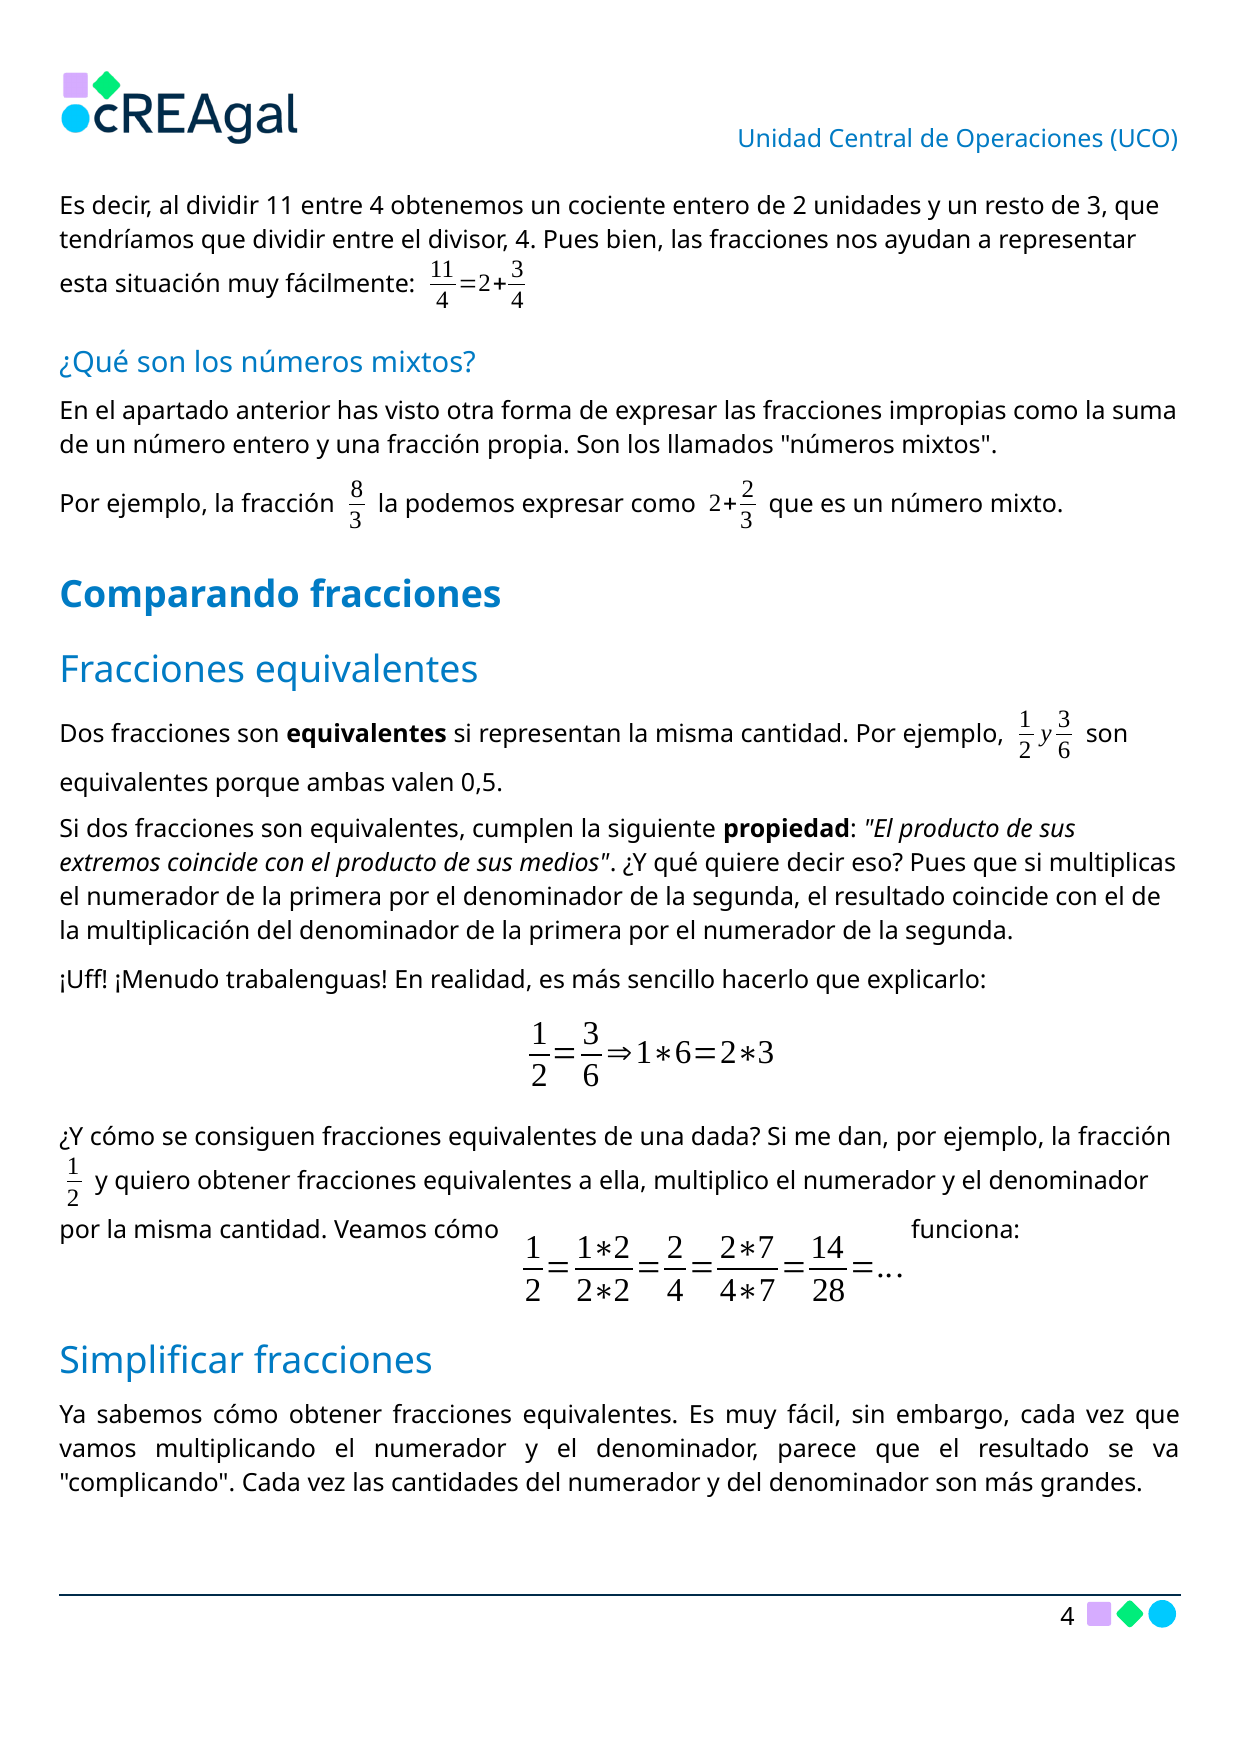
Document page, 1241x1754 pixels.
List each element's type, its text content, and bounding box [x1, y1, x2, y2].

text Dos fracciones son equivalentes si representan la misma cantidad. Por ejemplo, son equivalentes porque ambas valen 0,5. [59, 706, 1181, 799]
text Si dos fracciones son equivalentes, cumplen la siguiente propiedad: "El producto de sus extremos coincide con el producto de sus medios". ¿Y qué quiere decir eso? Pues que si multiplicas el numerador de la primera por el denominador de la segunda, el resultado coincide con el de la multiplicación del denominador de la primera por el numerador de la segunda. [59, 811, 1181, 947]
text ¡Uff! ¡Menudo trabalenguas! En realidad, es más sencillo hacerlo que explicarlo: [59, 961, 1181, 996]
subtitle Comparando fracciones [59, 567, 1181, 618]
text Por ejemplo, la fracción la podemos expresar como que es un número mixto. [59, 476, 1181, 535]
picture [61, 71, 298, 144]
text En el apartado anterior has visto otra forma de expresar las fracciones impropias como la suma de un número entero y una fracción propia. Son los llamados "números mixtos". [59, 393, 1181, 461]
subtitle ¿Qué son los números mixtos? [59, 342, 1181, 381]
subtitle Simplificar fracciones [59, 1333, 1181, 1384]
text Ya sabemos cómo obtener fracciones equivalentes. Es muy fácil, sin embargo, cada vez que vamos multiplicando el numerador y el denominador, parece que el resultado se va "complicando". Cada vez las cantidades del numerador y del denominador son más grandes. [59, 1396, 1181, 1499]
text Es decir, al dividir 11 entre 4 obtenemos un cociente entero de 2 unidades y un resto de 3, que tendríamos que dividir entre el divisor, 4. Pues bien, las fracciones nos ayudan a representar esta situación muy fácilmente: [59, 187, 1181, 314]
text ¿Y cómo se consiguen fracciones equivalentes de una dada? Si me dan, por ejemplo, la fracción y quiero obtener fracciones equivalentes a ella, multiplico el numerador y el denominador por la misma cantidad. Veamos cómo funciona: [59, 1119, 1181, 1246]
subtitle Fracciones equivalentes [59, 642, 1181, 693]
